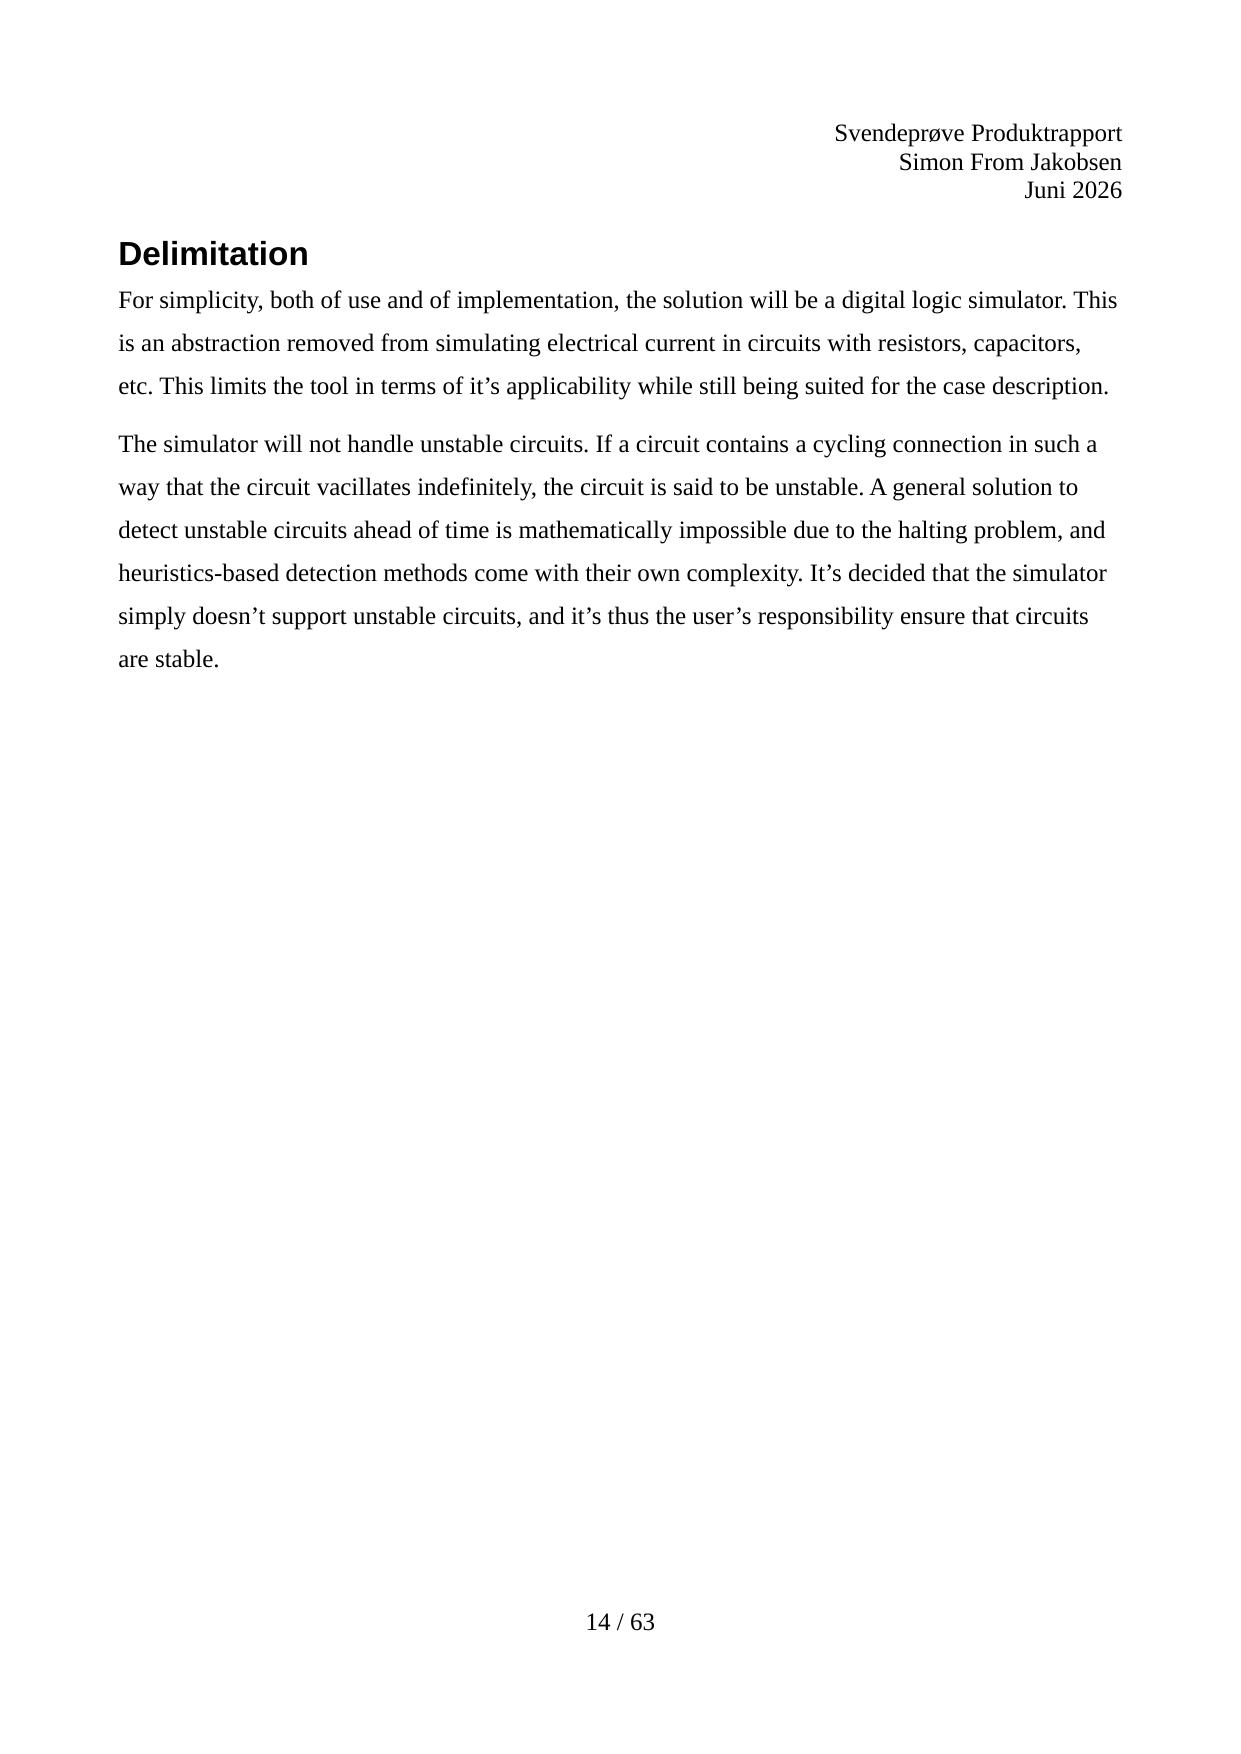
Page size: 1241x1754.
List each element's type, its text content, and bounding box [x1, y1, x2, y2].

text For simplicity, both of use and of implementation, the solution will be a digital logic simulator. This is an abstraction removed from simulating electrical current in circuits with resistors, capacitors, etc. This limits the tool in terms of it’s applicability while still being suited for the case description. [118, 285, 1122, 400]
subtitle Delimitation [118, 234, 1122, 272]
text The simulator will not handle unstable circuits. If a circuit contains a cycling connection in such a way that the circuit vacillates indefinitely, the circuit is said to be unstable. A general solution to detect unstable circuits ahead of time is mathematically impossible due to the halting problem, and heuristics-based detection methods come with their own complexity. It’s decided that the simulator simply doesn’t support unstable circuits, and it’s thus the user’s responsibility ensure that circuits are stable. [118, 429, 1122, 673]
